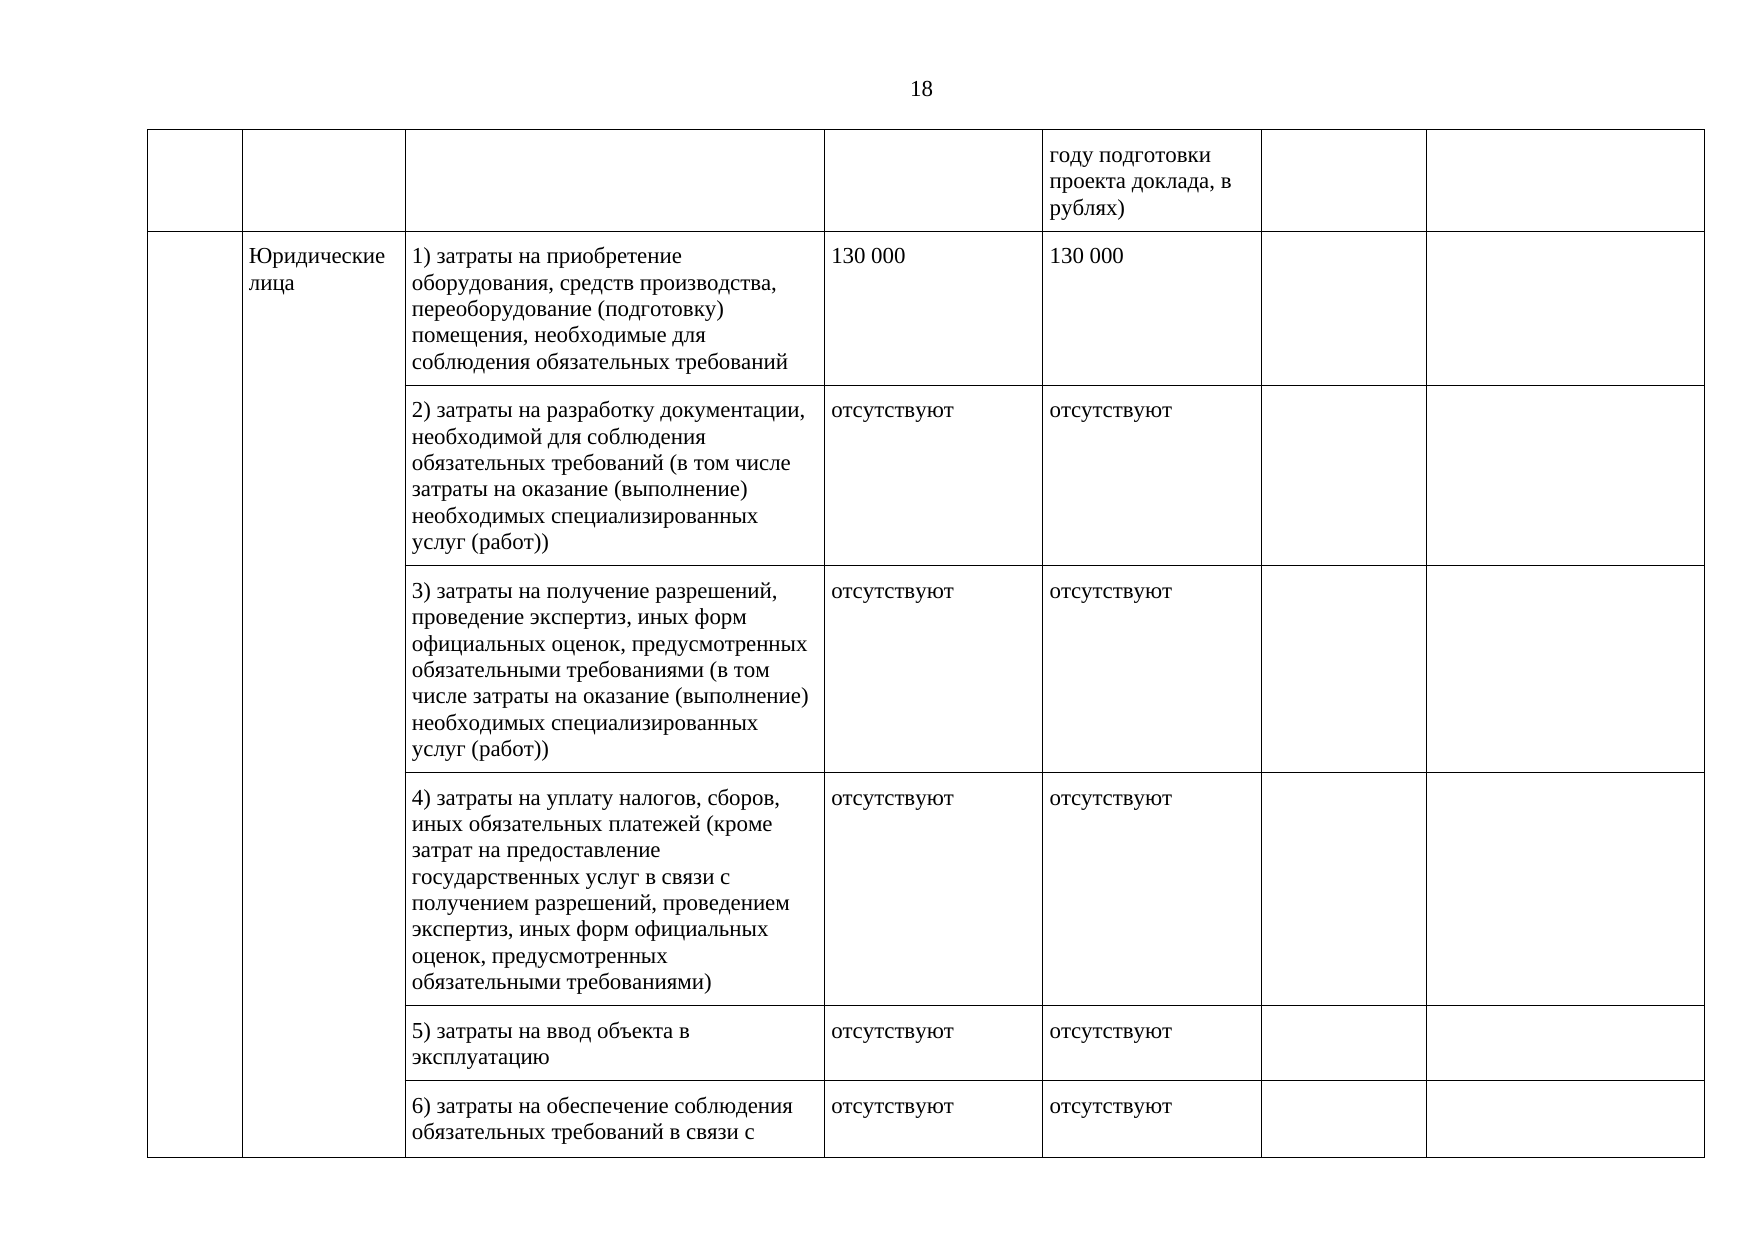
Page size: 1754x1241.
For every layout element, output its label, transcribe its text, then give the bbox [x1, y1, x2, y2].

table_cell 130 000 [1043, 232, 1261, 385]
table_cell [1427, 1006, 1704, 1080]
table_cell 6) затраты на обеспечение соблюдения обязательных требований в связи с [406, 1081, 824, 1157]
table_cell отсутствуют [1043, 386, 1261, 565]
table_cell [148, 232, 242, 1005]
table_cell [406, 130, 824, 231]
table_cell отсутствуют [825, 566, 1042, 772]
table_cell году подготовки проекта доклада, в рублях) [1043, 130, 1261, 231]
table_cell [148, 130, 242, 231]
table_cell отсутствуют [1043, 1006, 1261, 1080]
table_cell 2) затраты на разработку документации, необходимой для соблюдения обязательных требований (в том числе затраты на оказание (выполнение) необходимых специализированных услуг (работ)) [406, 386, 824, 565]
table_cell [1427, 773, 1704, 1005]
table_cell [148, 1005, 242, 1157]
table_cell отсутствуют [1043, 566, 1261, 772]
table_cell отсутствуют [825, 773, 1042, 1005]
table_cell [825, 130, 1042, 231]
table_cell [1427, 130, 1704, 231]
table_cell [1427, 386, 1704, 565]
table_cell отсутствуют [825, 1081, 1042, 1157]
table_cell [1262, 1006, 1426, 1080]
table_cell [1427, 1081, 1704, 1157]
table_cell [1262, 386, 1426, 565]
table_cell отсутствуют [1043, 773, 1261, 1005]
table_cell [243, 130, 405, 231]
table_cell 1) затраты на приобретение оборудования, средств производства, переоборудование (подготовку) помещения, необходимые для соблюдения обязательных требований [406, 232, 824, 385]
table_cell 3) затраты на получение разрешений, проведение экспертиз, иных форм официальных оценок, предусмотренных обязательными требованиями (в том числе затраты на оказание (выполнение) необходимых специализированных услуг (работ)) [406, 566, 824, 772]
table_cell [243, 1005, 405, 1157]
table_cell отсутствуют [1043, 1081, 1261, 1157]
table_cell [1262, 1081, 1426, 1157]
table_cell [1427, 232, 1704, 385]
table_cell [1427, 566, 1704, 772]
table_cell Юридические лица [243, 232, 405, 1005]
table_cell 5) затраты на ввод объекта в эксплуатацию [406, 1006, 824, 1080]
table_cell отсутствуют [825, 1006, 1042, 1080]
table_cell [1262, 773, 1426, 1005]
table_cell отсутствуют [825, 386, 1042, 565]
table_cell [1262, 566, 1426, 772]
table_cell [1262, 130, 1426, 231]
table_cell 4) затраты на уплату налогов, сборов, иных обязательных платежей (кроме затрат на предоставление государственных услуг в связи с получением разрешений, проведением экспертиз, иных форм официальных оценок, предусмотренных обязательными требованиями) [406, 773, 824, 1005]
table_cell [1262, 232, 1426, 385]
table_cell 130 000 [825, 232, 1042, 385]
